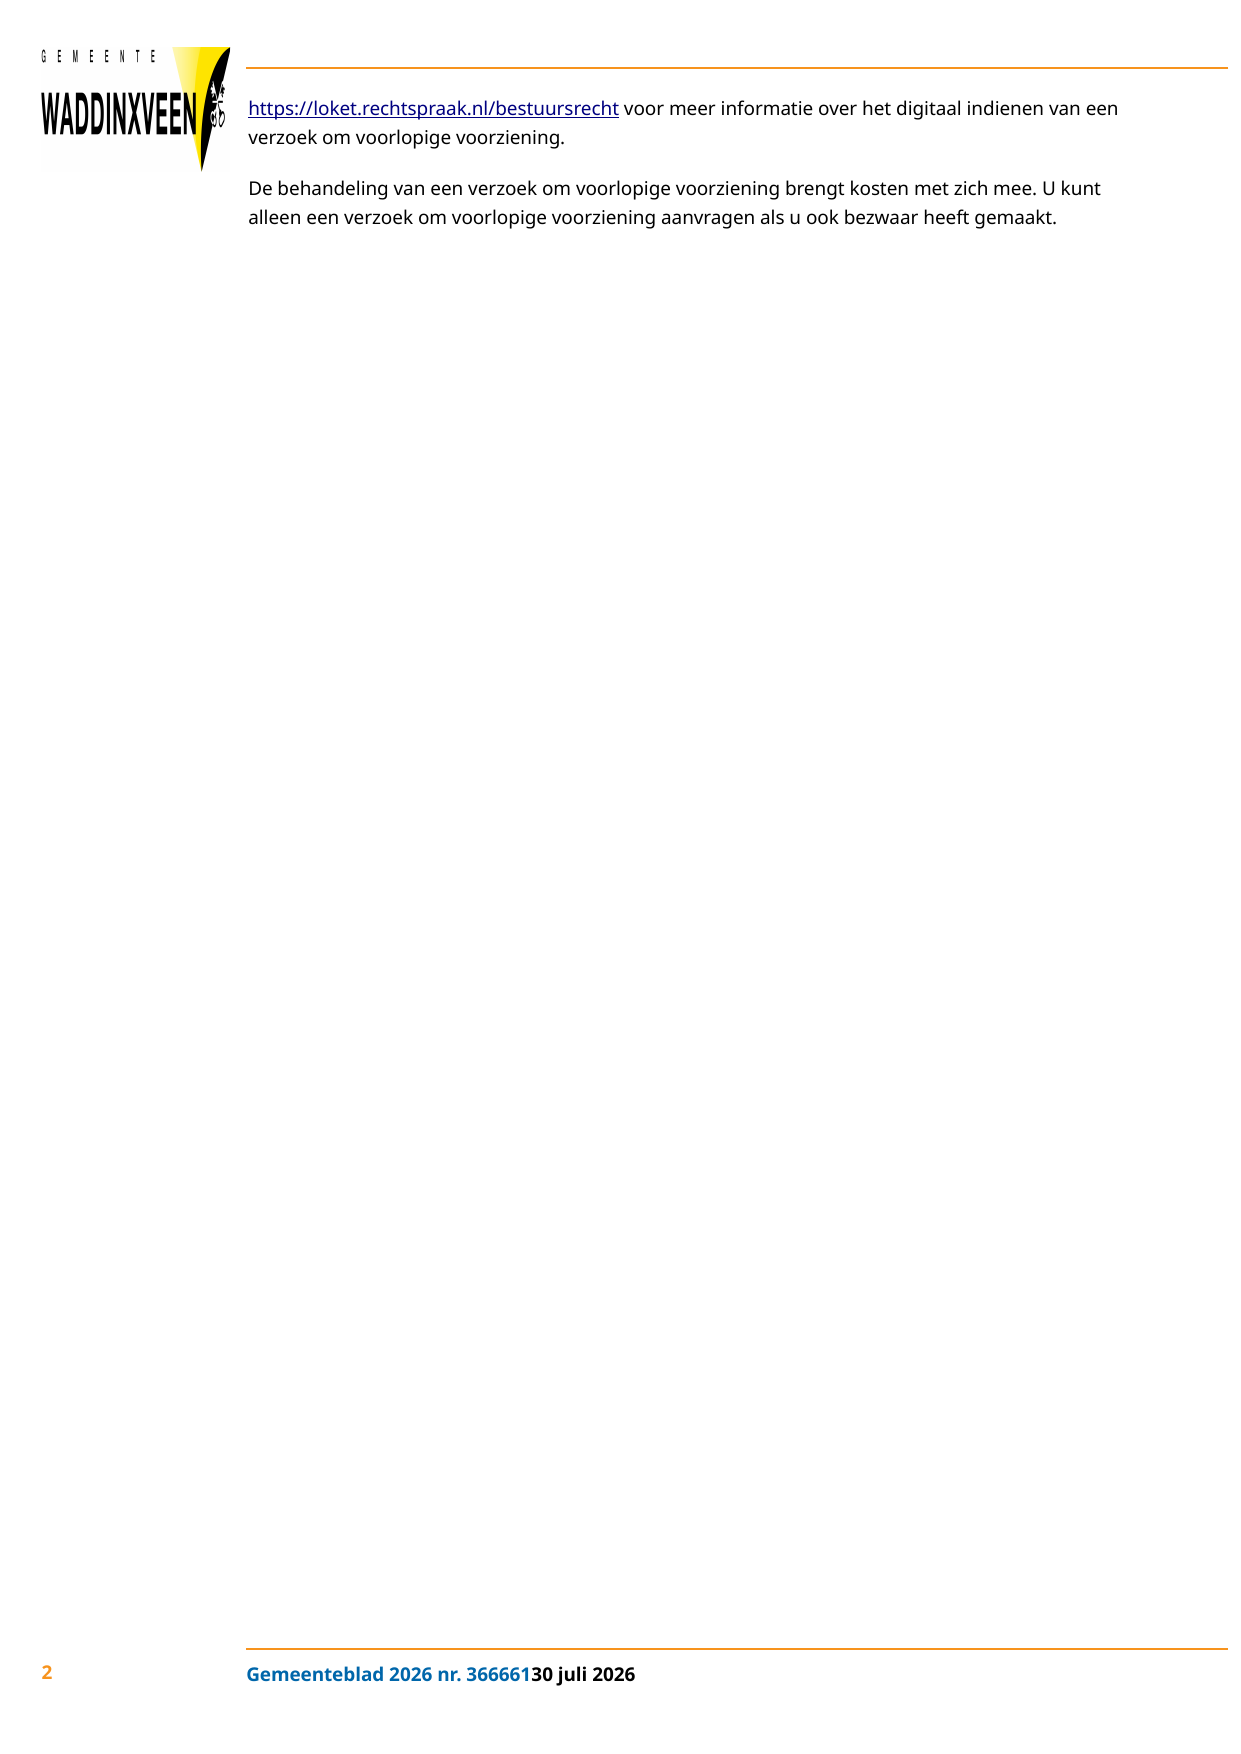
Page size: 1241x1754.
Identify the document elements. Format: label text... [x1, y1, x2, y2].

text https://loket.rechtspraak.nl/bestuursrecht voor meer informatie over het digitaal indienen van een verzoek om voorlopige voorziening. [248, 95, 1152, 150]
text De behandeling van een verzoek om voorlopige voorziening brengt kosten met zich mee. U kunt alleen een verzoek om voorlopige voorziening aanvragen als u ook bezwaar heeft gemaakt. [248, 175, 1152, 230]
picture [41, 47, 231, 172]
